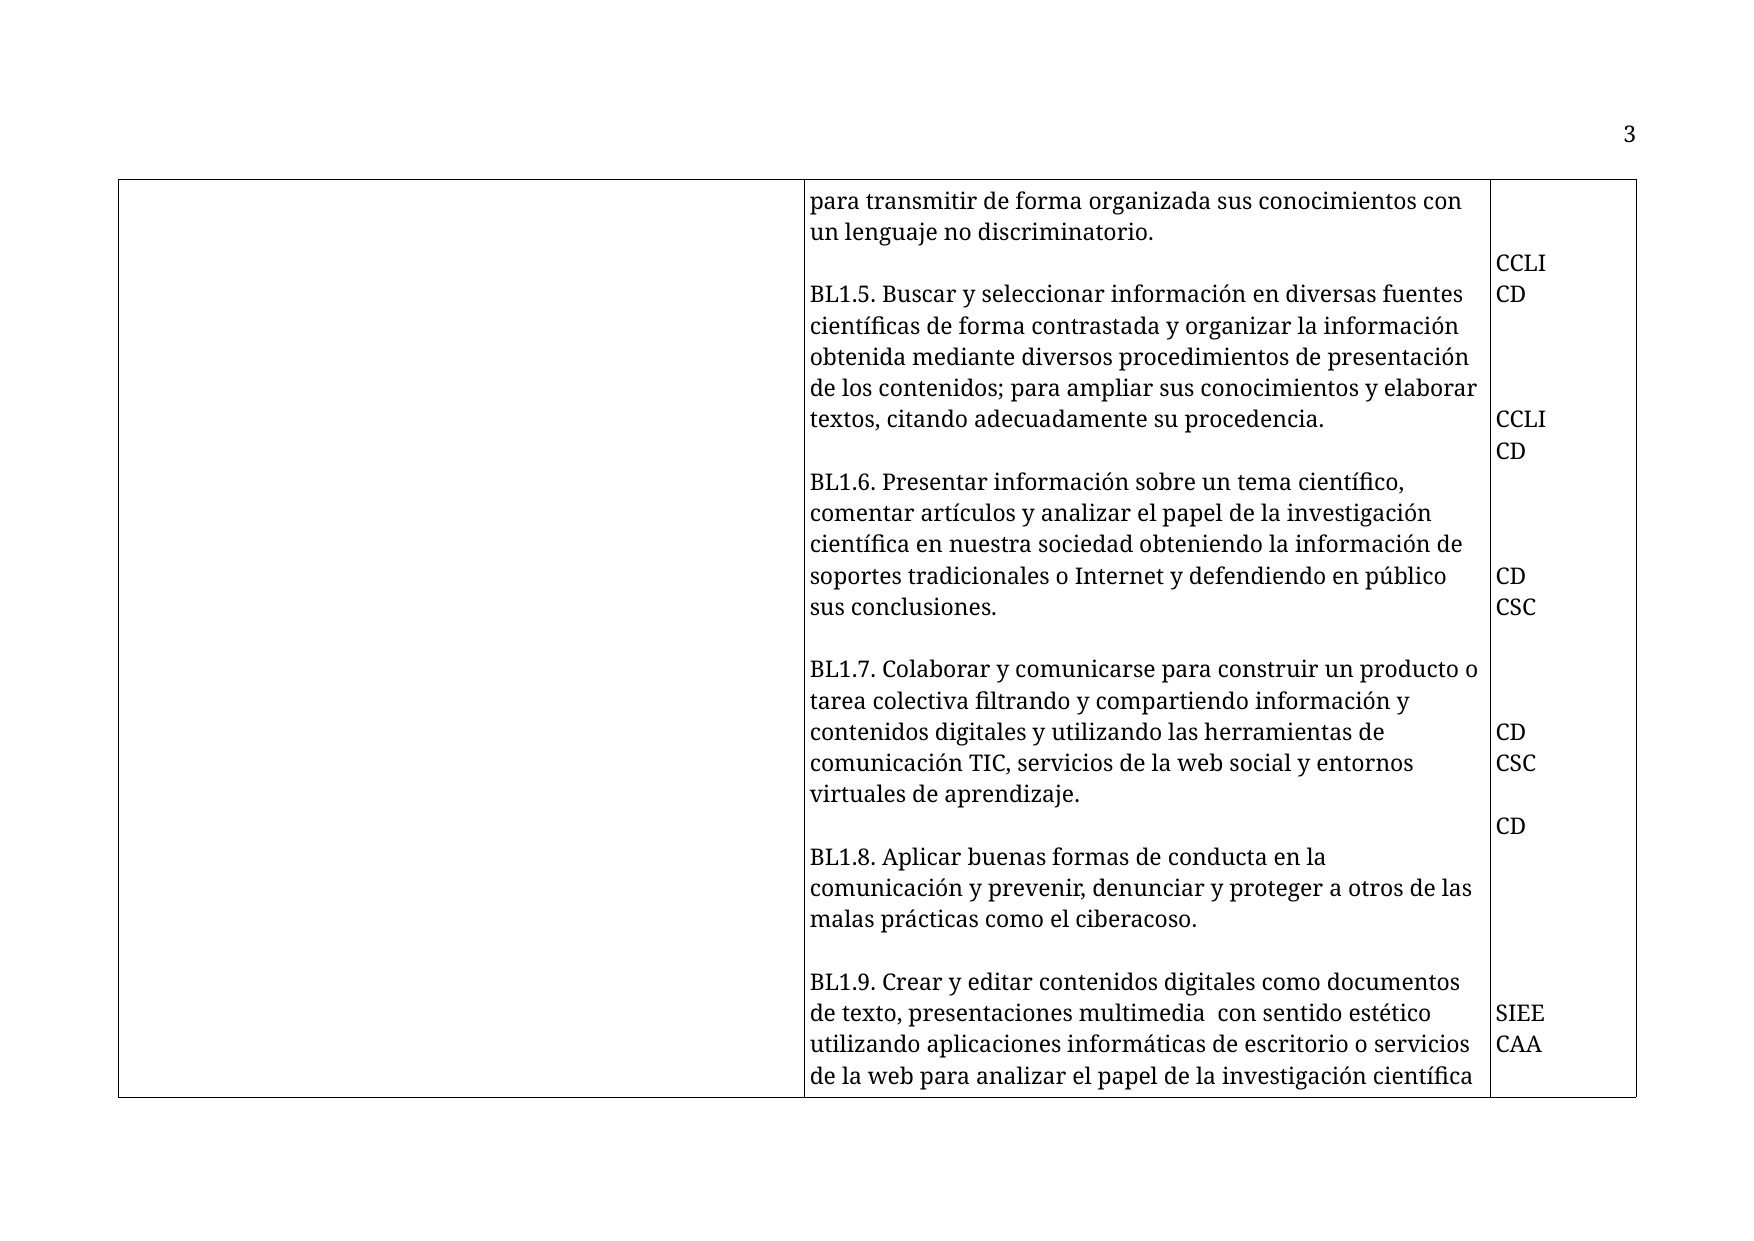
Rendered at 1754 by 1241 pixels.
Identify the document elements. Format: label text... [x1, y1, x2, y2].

table_cell [119, 180, 804, 1097]
table_cell CCLI CD CCLI CD CD CSC CD CSC CD SIEE CAA [1491, 180, 1636, 1097]
table_cell para transmitir de forma organizada sus conocimientos con un lenguaje no discriminatorio. BL1.5. Buscar y seleccionar información en diversas fuentes científicas de forma contrastada y organizar la información obtenida mediante diversos procedimientos de presentación de los contenidos; para ampliar sus conocimientos y elaborar textos, citando adecuadamente su procedencia. BL1.6. Presentar información sobre un tema científico, comentar artículos y analizar el papel de la investigación científica en nuestra sociedad obteniendo la información de soportes tradicionales o Internet y defendiendo en público sus conclusiones. BL1.7. Colaborar y comunicarse para construir un producto o tarea colectiva filtrando y compartiendo información y contenidos digitales y utilizando las herramientas de comunicación TIC, servicios de la web social y entornos virtuales de aprendizaje. BL1.8. Aplicar buenas formas de conducta en la comunicación y prevenir, denunciar y proteger a otros de las malas prácticas como el ciberacoso. BL1.9. Crear y editar contenidos digitales como documentos de texto, presentaciones multimedia con sentido estético utilizando aplicaciones informáticas de escritorio o servicios de la web para analizar el papel de la investigación científica [805, 180, 1490, 1097]
